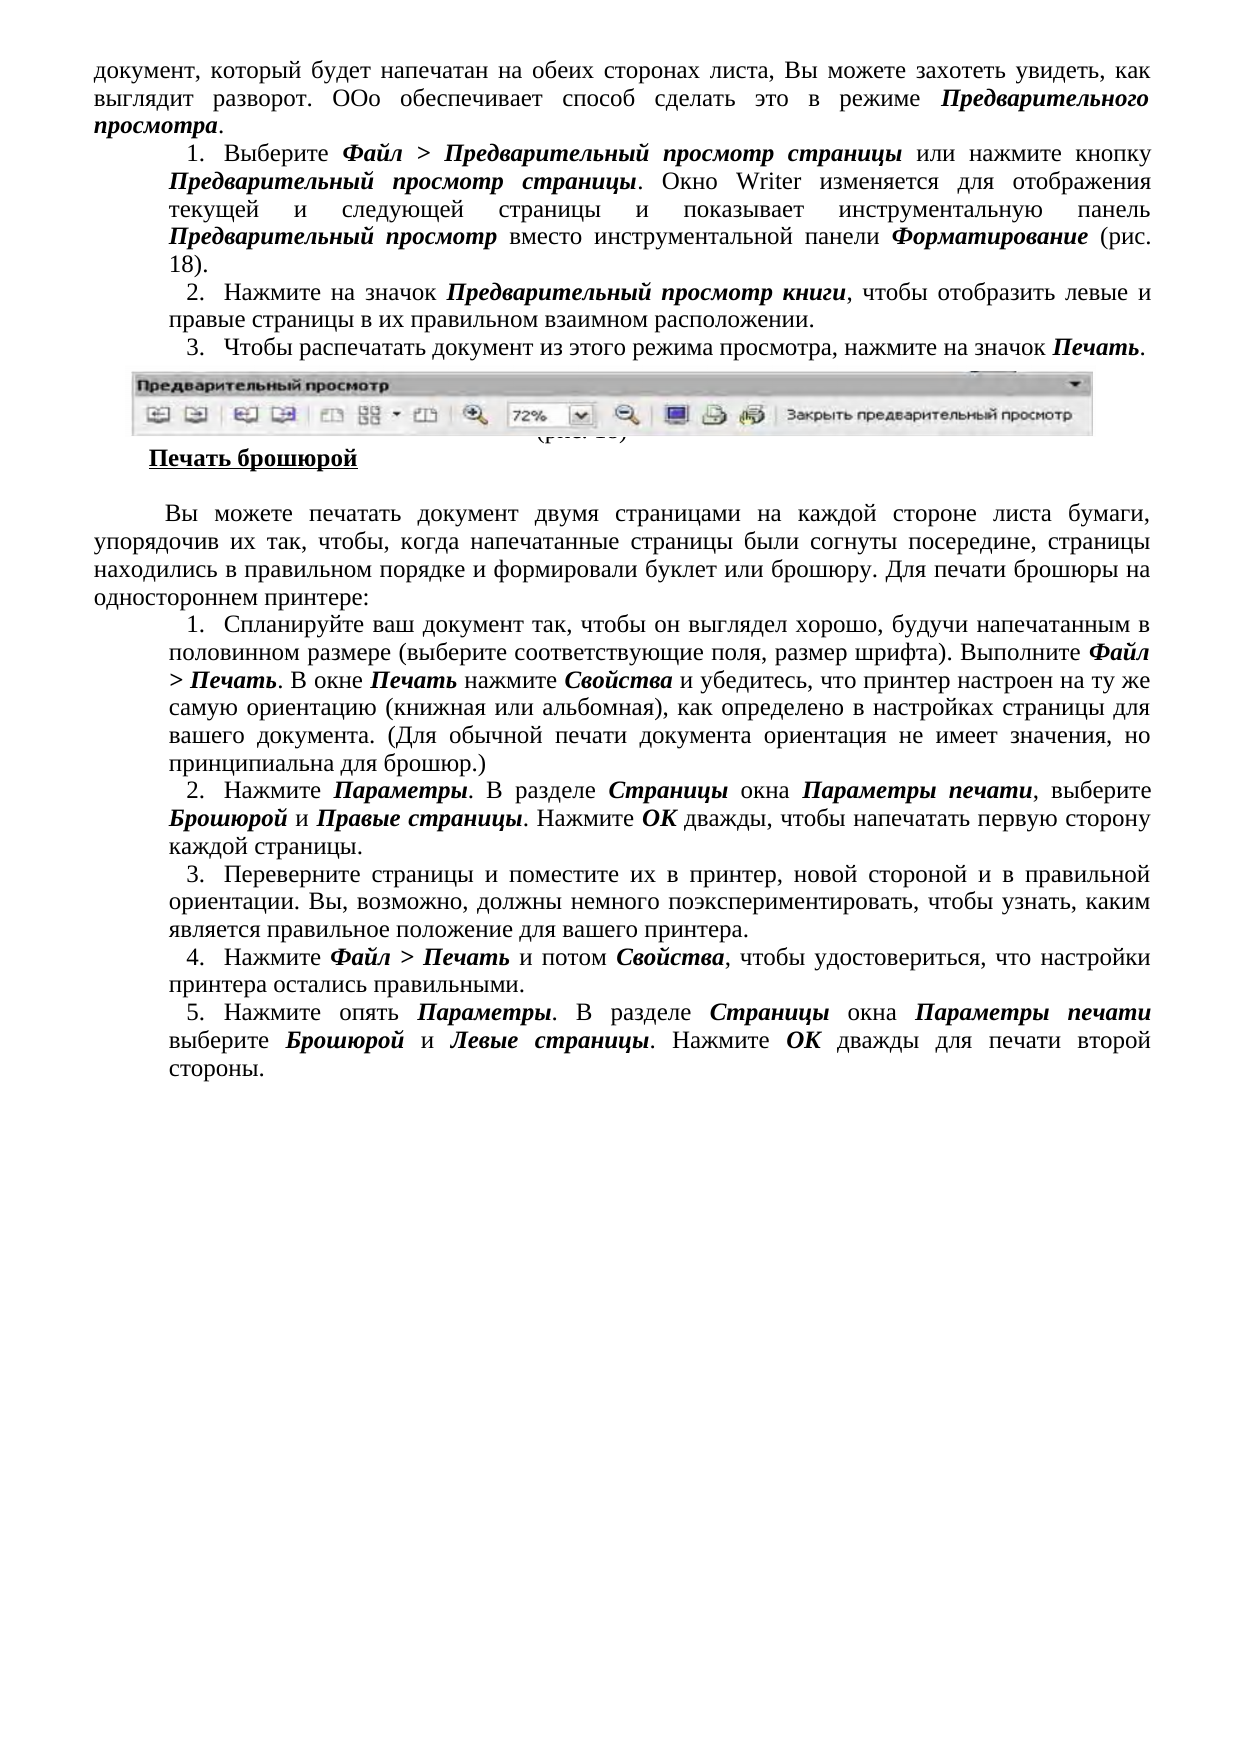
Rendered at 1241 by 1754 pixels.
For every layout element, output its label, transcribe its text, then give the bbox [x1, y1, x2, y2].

list Нажмите Файл > Печать и потом Свойства, чтобы удостовериться, что настройки принтера остались правильными. [131, 943, 1152, 998]
list Нажмите Параметры. В разделе Страницы окна Параметры печати, выберите Брошюрой и Правые страницы. Нажмите OK дважды, чтобы напечатать первую сторону каждой страницы. [131, 777, 1152, 860]
picture [125, 365, 1096, 437]
list Выберите Файл > Предварительный просмотр страницы или нажмите кнопку Предварительный просмотр страницы. Окно Writer изменяется для отображения текущей и следующей страницы и показывает инструментальную панель Предварительный просмотр вместо инструментальной панели Форматирование (рис. 18). [131, 139, 1152, 278]
text (рис. 18) [94, 416, 1152, 444]
list Переверните страницы и поместите их в принтер, новой стороной и в правильной ориентации. Вы, возможно, должны немного поэкспериментировать, чтобы узнать, каким является правильное положение для вашего принтера. [131, 860, 1152, 943]
list Нажмите на значок Предварительный просмотр книги, чтобы отобразить левые и правые страницы в их правильном взаимном расположении. [131, 278, 1152, 333]
text документ, который будет напечатан на обеих сторонах листа, Вы можете захотеть увидеть, как выглядит разворот. OOo обеспечивает способ сделать это в режиме Предварительного просмотра. [94, 56, 1152, 139]
list Нажмите опять Параметры. В разделе Страницы окна Параметры печати выберите Брошюрой и Левые страницы. Нажмите OK дважды для печати второй стороны. [131, 998, 1152, 1081]
list Чтобы распечатать документ из этого режима просмотра, нажмите на значок Печать. [131, 333, 1152, 361]
text Печать брошюрой [94, 444, 1152, 472]
list Спланируйте ваш документ так, чтобы он выглядел хорошо, будучи напечатанным в половинном размере (выберите соответствующие поля, размер шрифта). Выполните Файл > Печать. В окне Печать нажмите Свойства и убедитесь, что принтер настроен на ту же самую ориентацию (книжная или альбомная), как определено в настройках страницы для вашего документа. (Для обычной печати документа ориентация не имеет значения, но принципиальна для брошюр.) [131, 610, 1152, 777]
text Вы можете печатать документ двумя страницами на каждой стороне листа бумаги, упорядочив их так, чтобы, когда напечатанные страницы были согнуты посередине, страницы находились в правильном порядке и формировали буклет или брошюру. Для печати брошюры на одностороннем принтере: [94, 499, 1152, 610]
